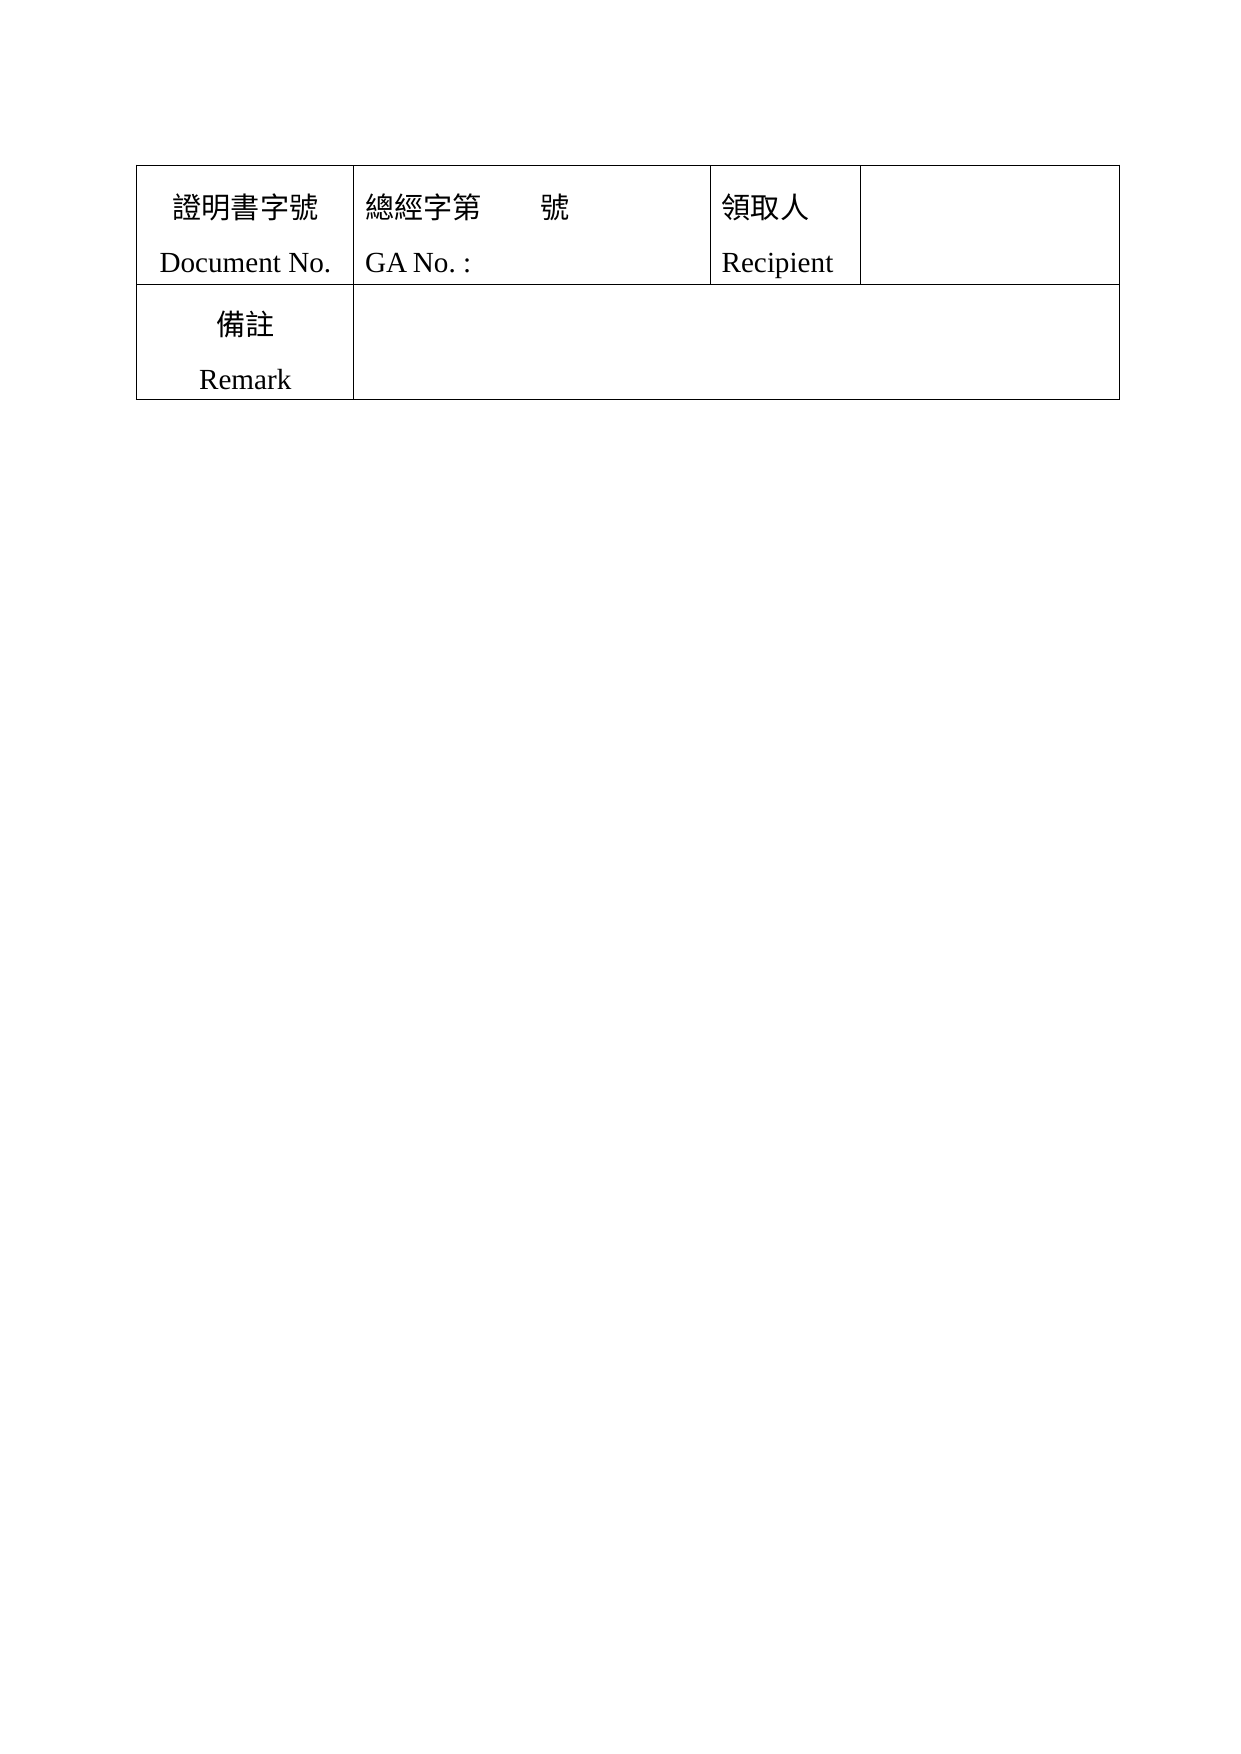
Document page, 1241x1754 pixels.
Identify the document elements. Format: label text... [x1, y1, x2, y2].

table_cell 證明書字號 Document No. [137, 166, 353, 284]
table_cell [861, 166, 1119, 284]
table_cell 總經字第 號 GA No. : [354, 166, 710, 284]
table_cell [354, 285, 1119, 399]
table_cell 領取人 Recipient [711, 166, 860, 284]
table_cell 備註 Remark [137, 285, 353, 399]
